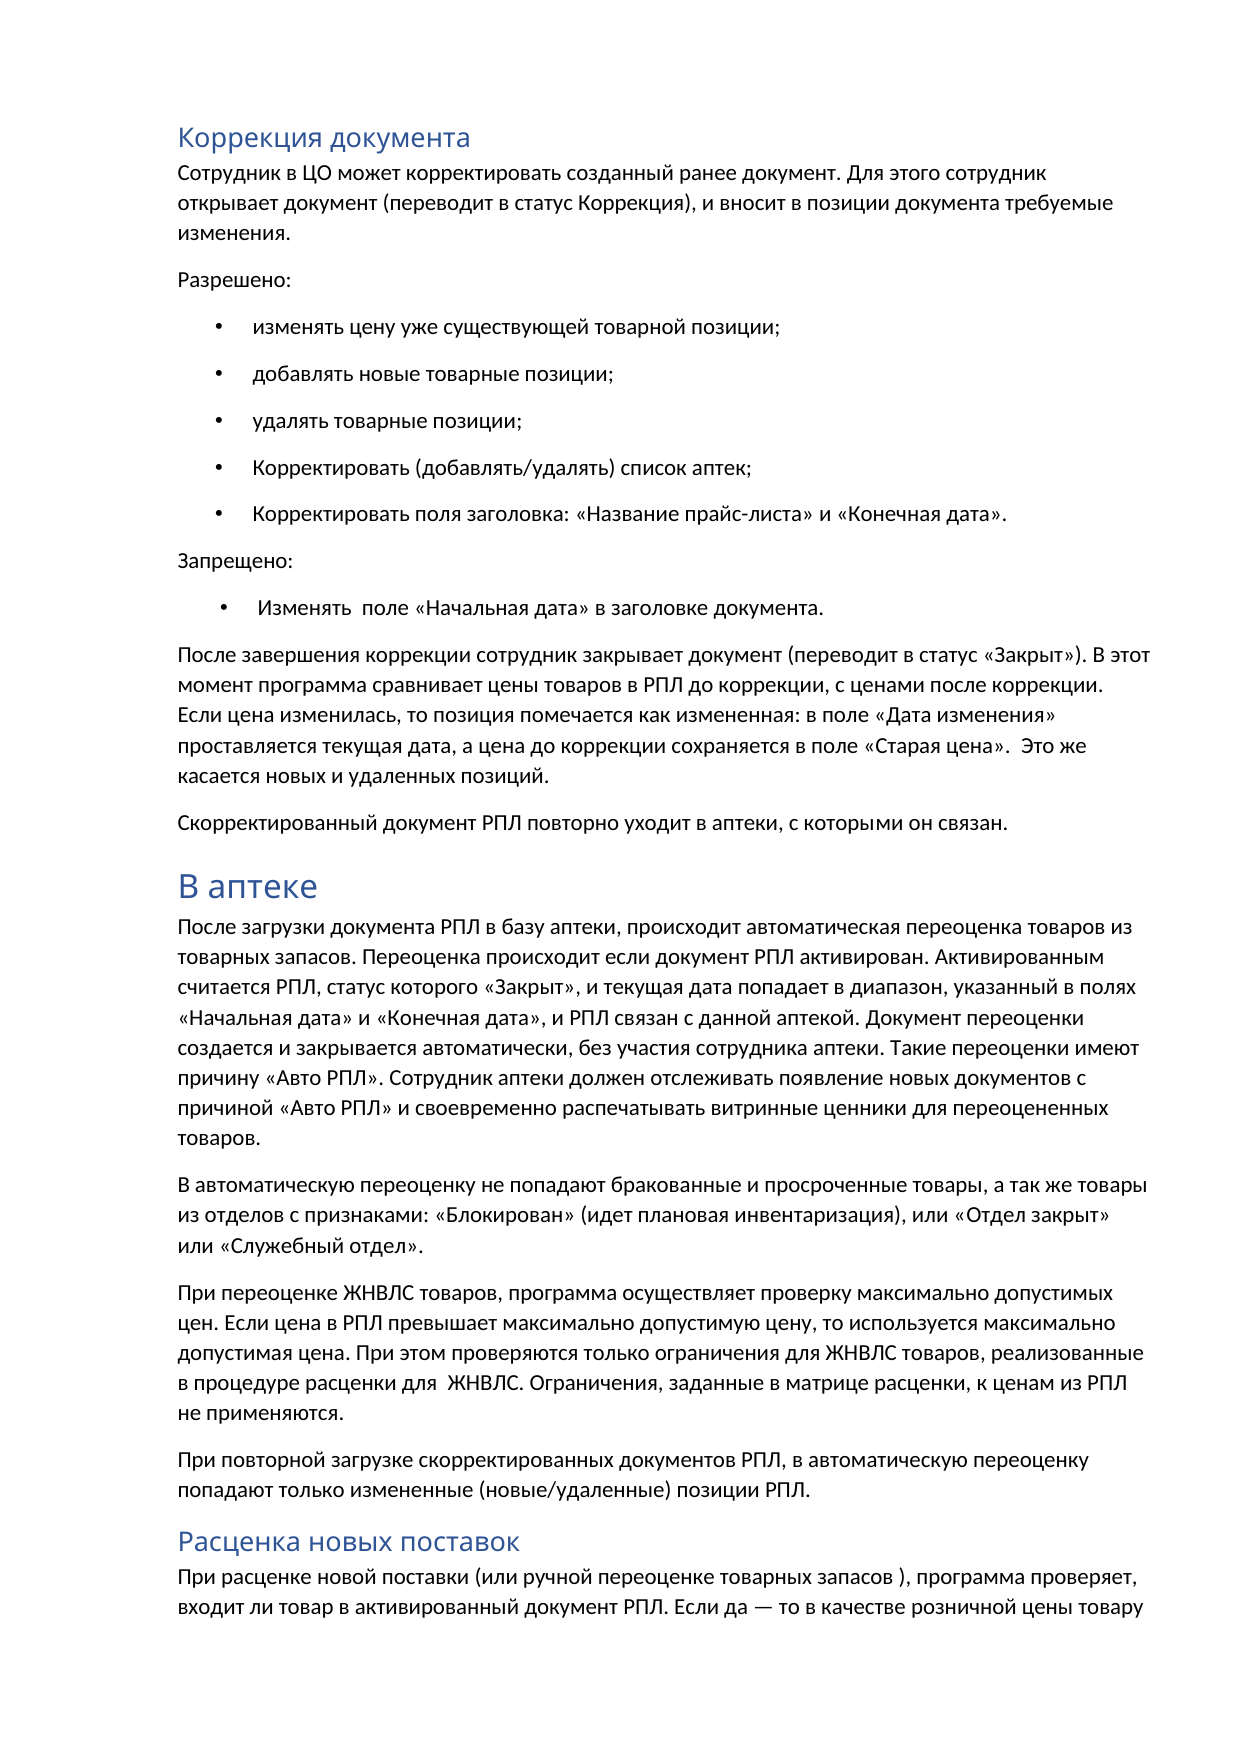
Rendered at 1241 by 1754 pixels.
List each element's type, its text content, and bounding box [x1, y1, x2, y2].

subtitle Коррекция документа [177, 118, 1152, 155]
text При расценке новой поставки (или ручной переоценке товарных запасов ), программа проверяет, входит ли товар в активированный документ РПЛ. Если да — то в качестве розничной цены товару [177, 1562, 1152, 1621]
text Запрещено: [177, 546, 1152, 574]
text При переоценке ЖНВЛС товаров, программа осуществляет проверку максимально допустимых цен. Если цена в РПЛ превышает максимально допустимую цену, то используется максимально допустимая цена. При этом проверяются только ограничения для ЖНВЛС товаров, реализованные в процедуре расценки для ЖНВЛС. Ограничения, заданные в матрице расценки, к ценам из РПЛ не применяются. [177, 1278, 1152, 1427]
text Разрешено: [177, 265, 1152, 293]
list удалять товарные позиции; [215, 406, 1152, 434]
text Скорректированный документ РПЛ повторно уходит в аптеки, с которыми он связан. [177, 808, 1152, 836]
subtitle Расценка новых поставок [177, 1522, 1152, 1559]
list Изменять поле «Начальная дата» в заголовке документа. [220, 593, 1152, 621]
text После загрузки документа РПЛ в базу аптеки, происходит автоматическая переоценка товаров из товарных запасов. Переоценка происходит если документ РПЛ активирован. Активированным считается РПЛ, статус которого «Закрыт», и текущая дата попадает в диапазон, указанный в полях «Начальная дата» и «Конечная дата», и РПЛ связан с данной аптекой. Документ переоценки создается и закрывается автоматически, без участия сотрудника аптеки. Такие переоценки имеют причину «Авто РПЛ». Сотрудник аптеки должен отслеживать появление новых документов с причиной «Авто РПЛ» и своевременно распечатывать витринные ценники для переоцененных товаров. [177, 912, 1152, 1152]
list Корректировать (добавлять/удалять) список аптек; [215, 453, 1152, 481]
text После завершения коррекции сотрудник закрывает документ (переводит в статус «Закрыт»). В этот момент программа сравнивает цены товаров в РПЛ до коррекции, с ценами после коррекции. Если цена изменилась, то позиция помечается как измененная: в поле «Дата изменения» проставляется текущая дата, а цена до коррекции сохраняется в поле «Старая цена». Это же касается новых и удаленных позиций. [177, 640, 1152, 789]
text В автоматическую переоценку не попадают бракованные и просроченные товары, а так же товары из отделов с признаками: «Блокирован» (идет плановая инвентаризация), или «Отдел закрыт» или «Служебный отдел». [177, 1170, 1152, 1259]
subtitle В аптеке [177, 863, 1152, 908]
text Сотрудник в ЦО может корректировать созданный ранее документ. Для этого сотрудник открывает документ (переводит в статус Коррекция), и вносит в позиции документа требуемые изменения. [177, 158, 1152, 246]
list добавлять новые товарные позиции; [215, 359, 1152, 387]
text При повторной загрузке скорректированных документов РПЛ, в автоматическую переоценку попадают только измененные (новые/удаленные) позиции РПЛ. [177, 1445, 1152, 1504]
list изменять цену уже существующей товарной позиции; [215, 312, 1152, 340]
list Корректировать поля заголовка: «Название прайс-листа» и «Конечная дата». [215, 499, 1152, 528]
